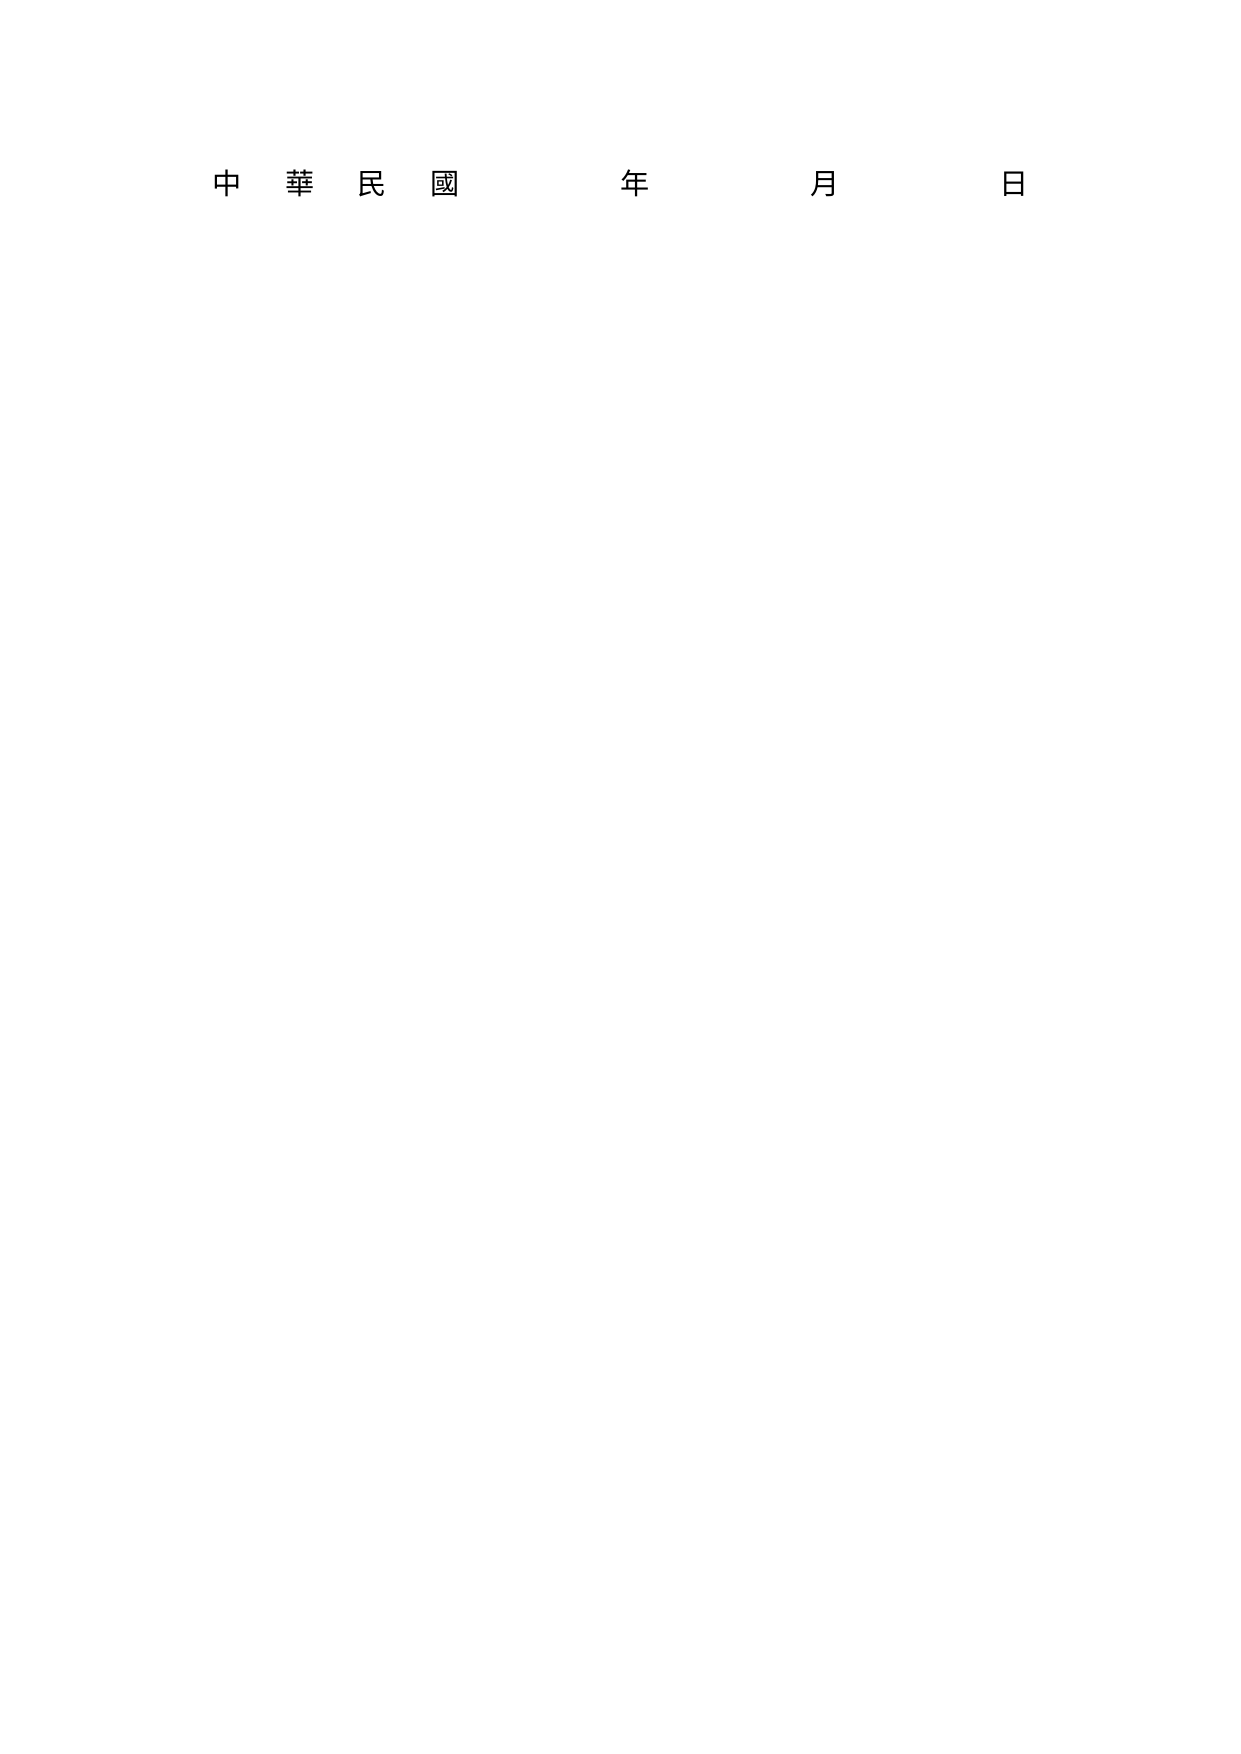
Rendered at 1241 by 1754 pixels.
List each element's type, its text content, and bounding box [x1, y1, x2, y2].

text 中 華 民 國 年 月 日 [118, 161, 1122, 203]
